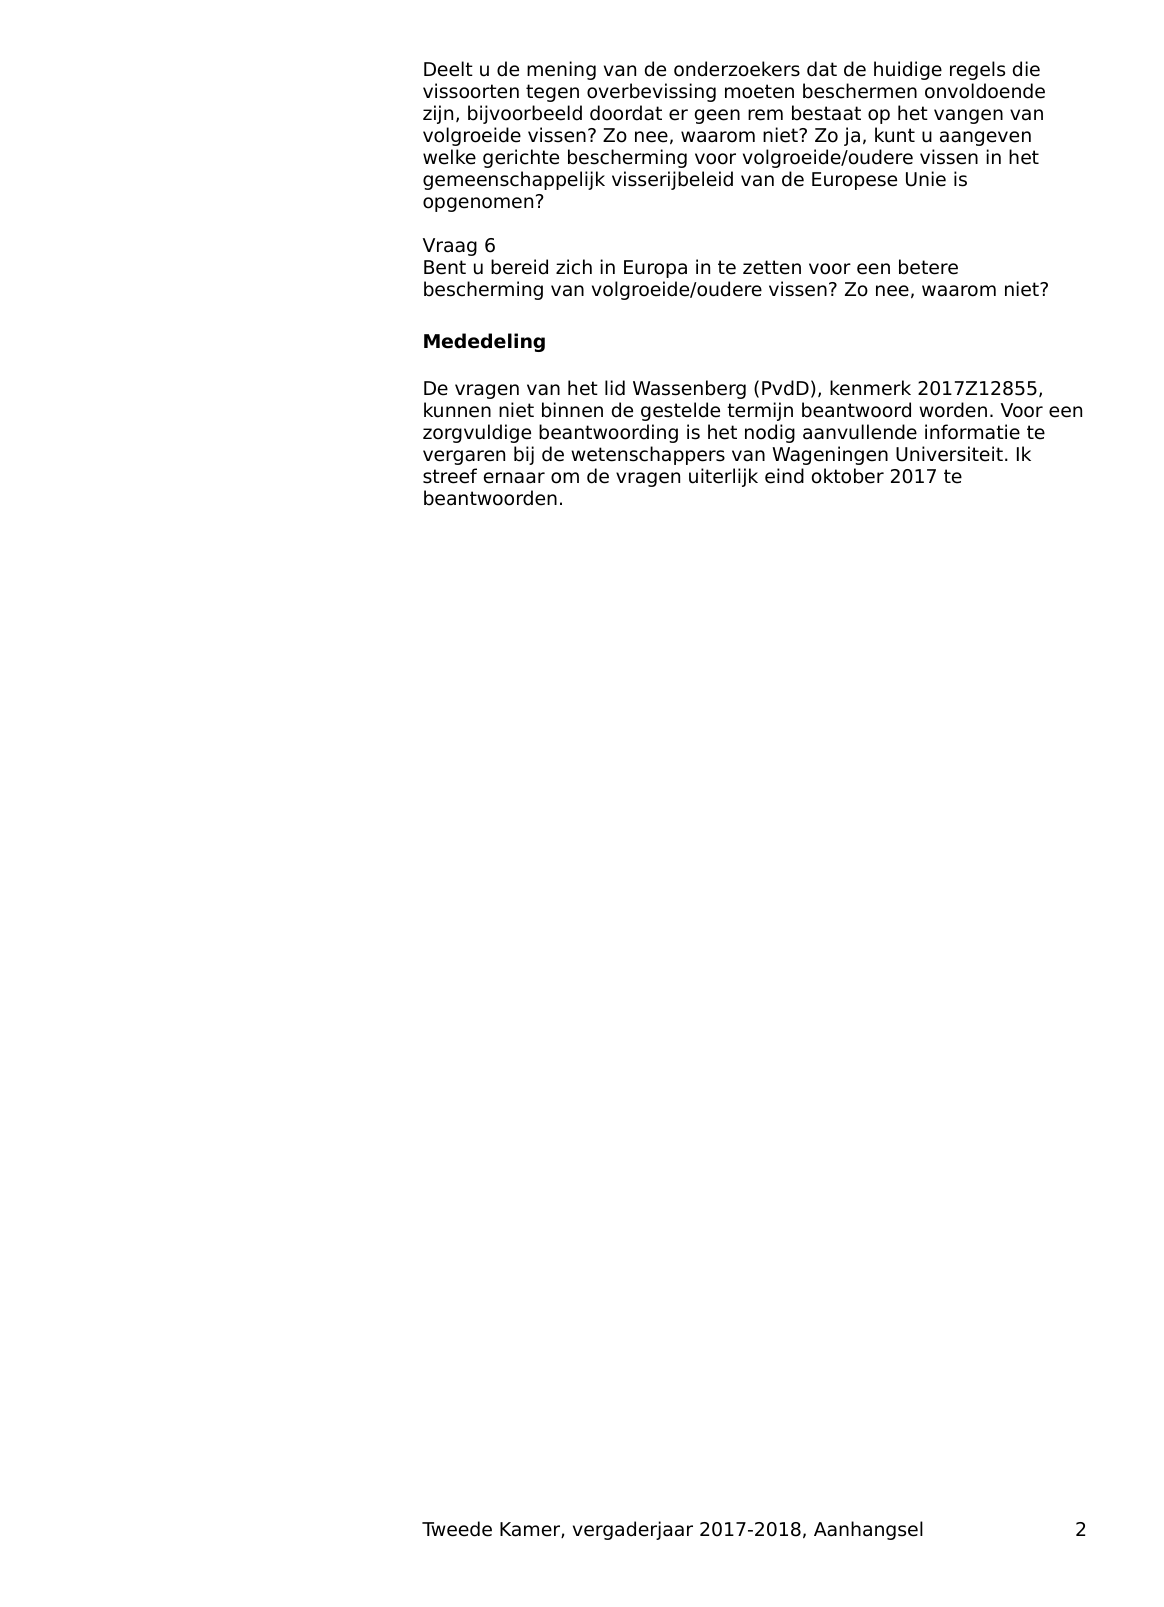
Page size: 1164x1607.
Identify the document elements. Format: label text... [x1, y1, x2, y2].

subtitle Mededeling [422, 331, 1087, 353]
text De vragen van het lid Wassenberg (PvdD), kenmerk 2017Z12855, kunnen niet binnen de gestelde termijn beantwoord worden. Voor een zorgvuldige beantwoording is het nodig aanvullende informatie te vergaren bij de wetenschappers van Wageningen Universiteit. Ik streef ernaar om de vragen uiterlijk eind oktober 2017 te beantwoorden. [422, 378, 1087, 510]
text Bent u bereid zich in Europa in te zetten voor een betere bescherming van volgroeide/oudere vissen? Zo nee, waarom niet? [422, 257, 1087, 301]
text Deelt u de mening van de onderzoekers dat de huidige regels die vissoorten tegen overbevissing moeten beschermen onvoldoende zijn, bijvoorbeeld doordat er geen rem bestaat op het vangen van volgroeide vissen? Zo nee, waarom niet? Zo ja, kunt u aangeven welke gerichte bescherming voor volgroeide/oudere vissen in het gemeenschappelijk visserijbeleid van de Europese Unie is opgenomen? [422, 59, 1087, 213]
text Vraag 6 [422, 235, 1087, 257]
